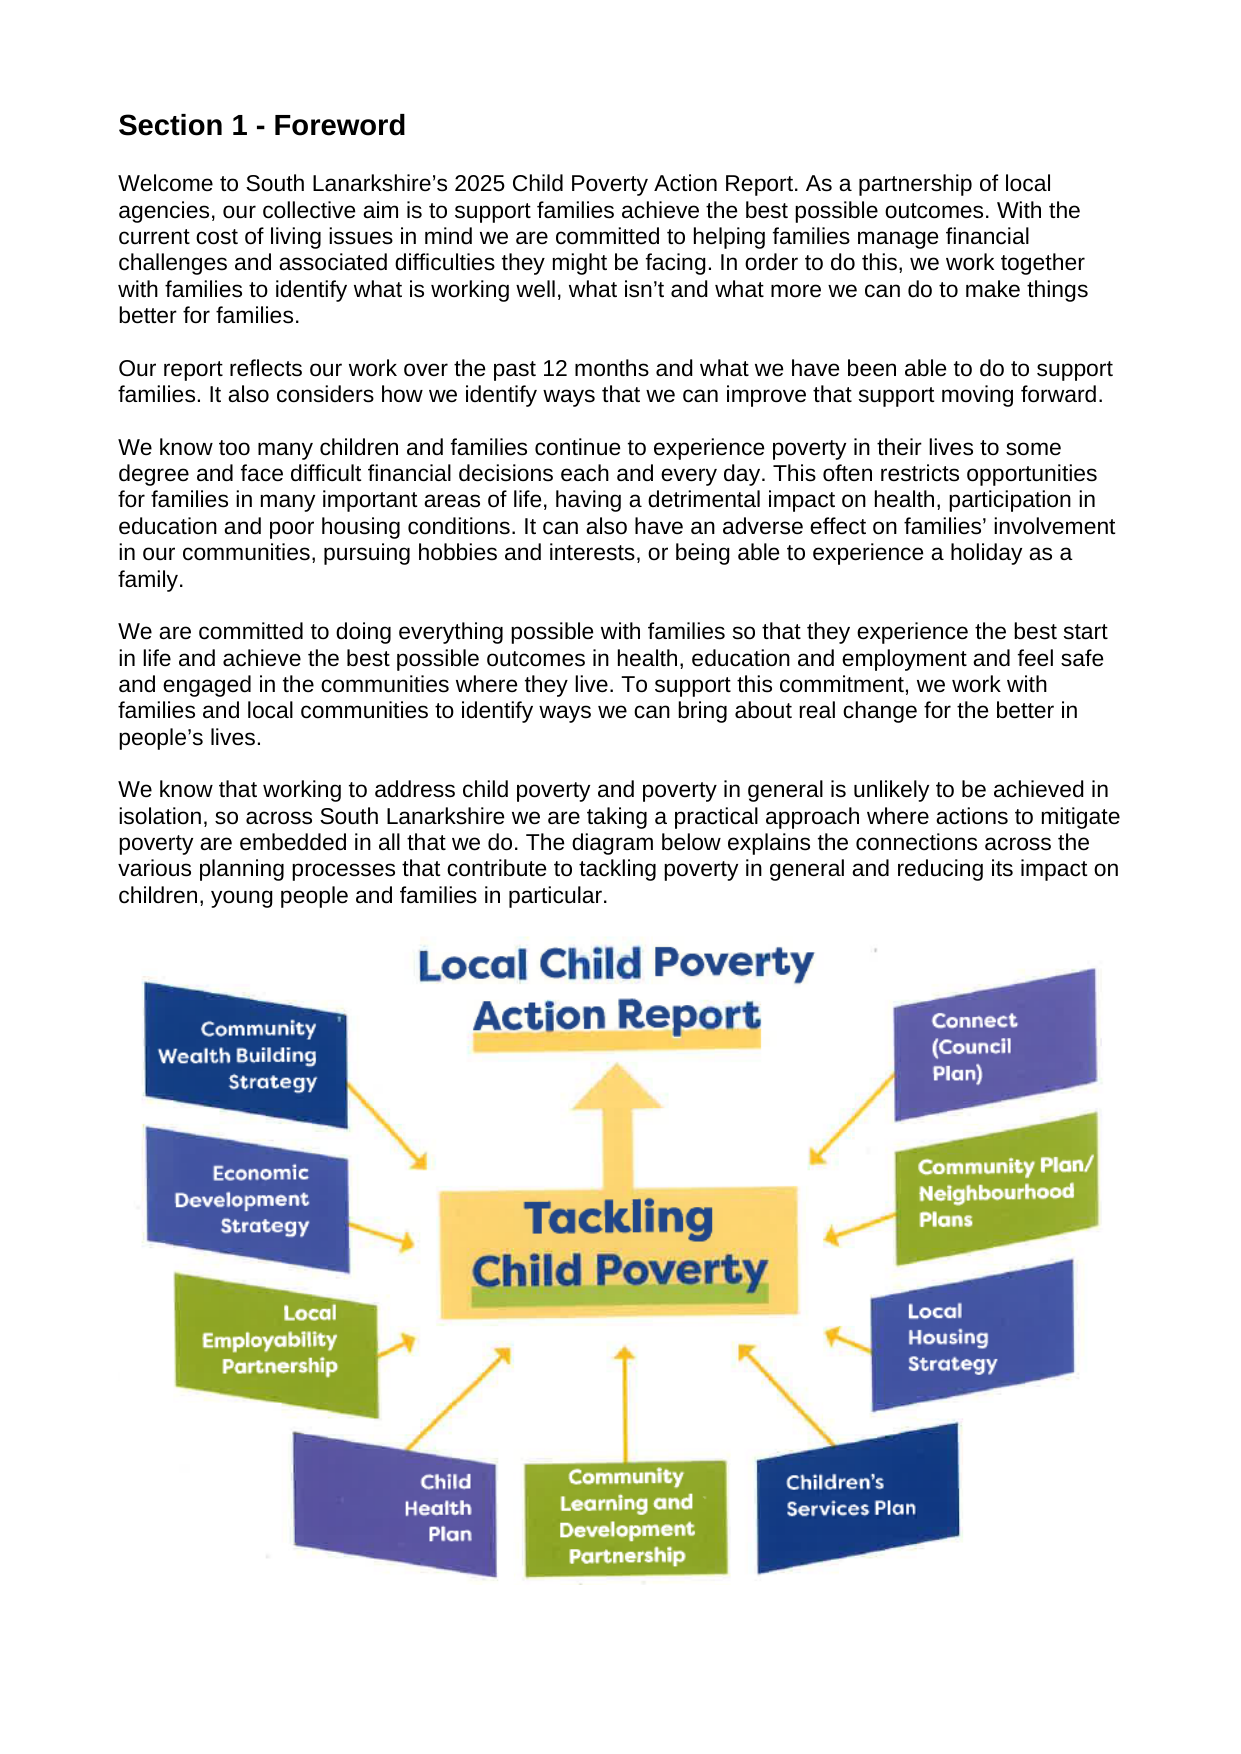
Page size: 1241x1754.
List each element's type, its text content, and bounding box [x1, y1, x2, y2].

text Welcome to South Lanarkshire’s 2025 Child Poverty Action Report. As a partnership of local agencies, our collective aim is to support families achieve the best possible outcomes. With the current cost of living issues in mind we are committed to helping families manage financial challenges and associated difficulties they might be facing. In order to do this, we work together with families to identify what is working well, what isn’t and what more we can do to make things better for families. [118, 170, 1122, 328]
text We know that working to address child poverty and poverty in general is unlikely to be achieved in isolation, so across South Lanarkshire we are taking a practical approach where actions to mitigate poverty are embedded in all that we do. The diagram below explains the connections across the various planning processes that contribute to tackling poverty in general and reducing its impact on children, young people and families in particular. [118, 776, 1122, 908]
text Our report reflects our work over the past 12 months and what we have been able to do to support families. It also considers how we identify ways that we can improve that support moving forward. [118, 355, 1122, 407]
text We are committed to doing everything possible with families so that they experience the best start in life and achieve the best possible outcomes in health, education and employment and feel safe and engaged in the communities where they live. To support this commitment, we work with families and local communities to identify ways we can bring about real change for the better in people’s lives. [118, 618, 1122, 750]
text We know too many children and families continue to experience poverty in their lives to some degree and face difficult financial decisions each and every day. This often restricts opportunities for families in many important areas of life, having a detrimental impact on health, participation in education and poor housing conditions. It can also have an adverse effect on families’ involvement in our communities, pursuing hobbies and interests, or being able to experience a holiday as a family. [118, 434, 1122, 592]
subtitle Section 1 - Foreword [118, 108, 1122, 141]
